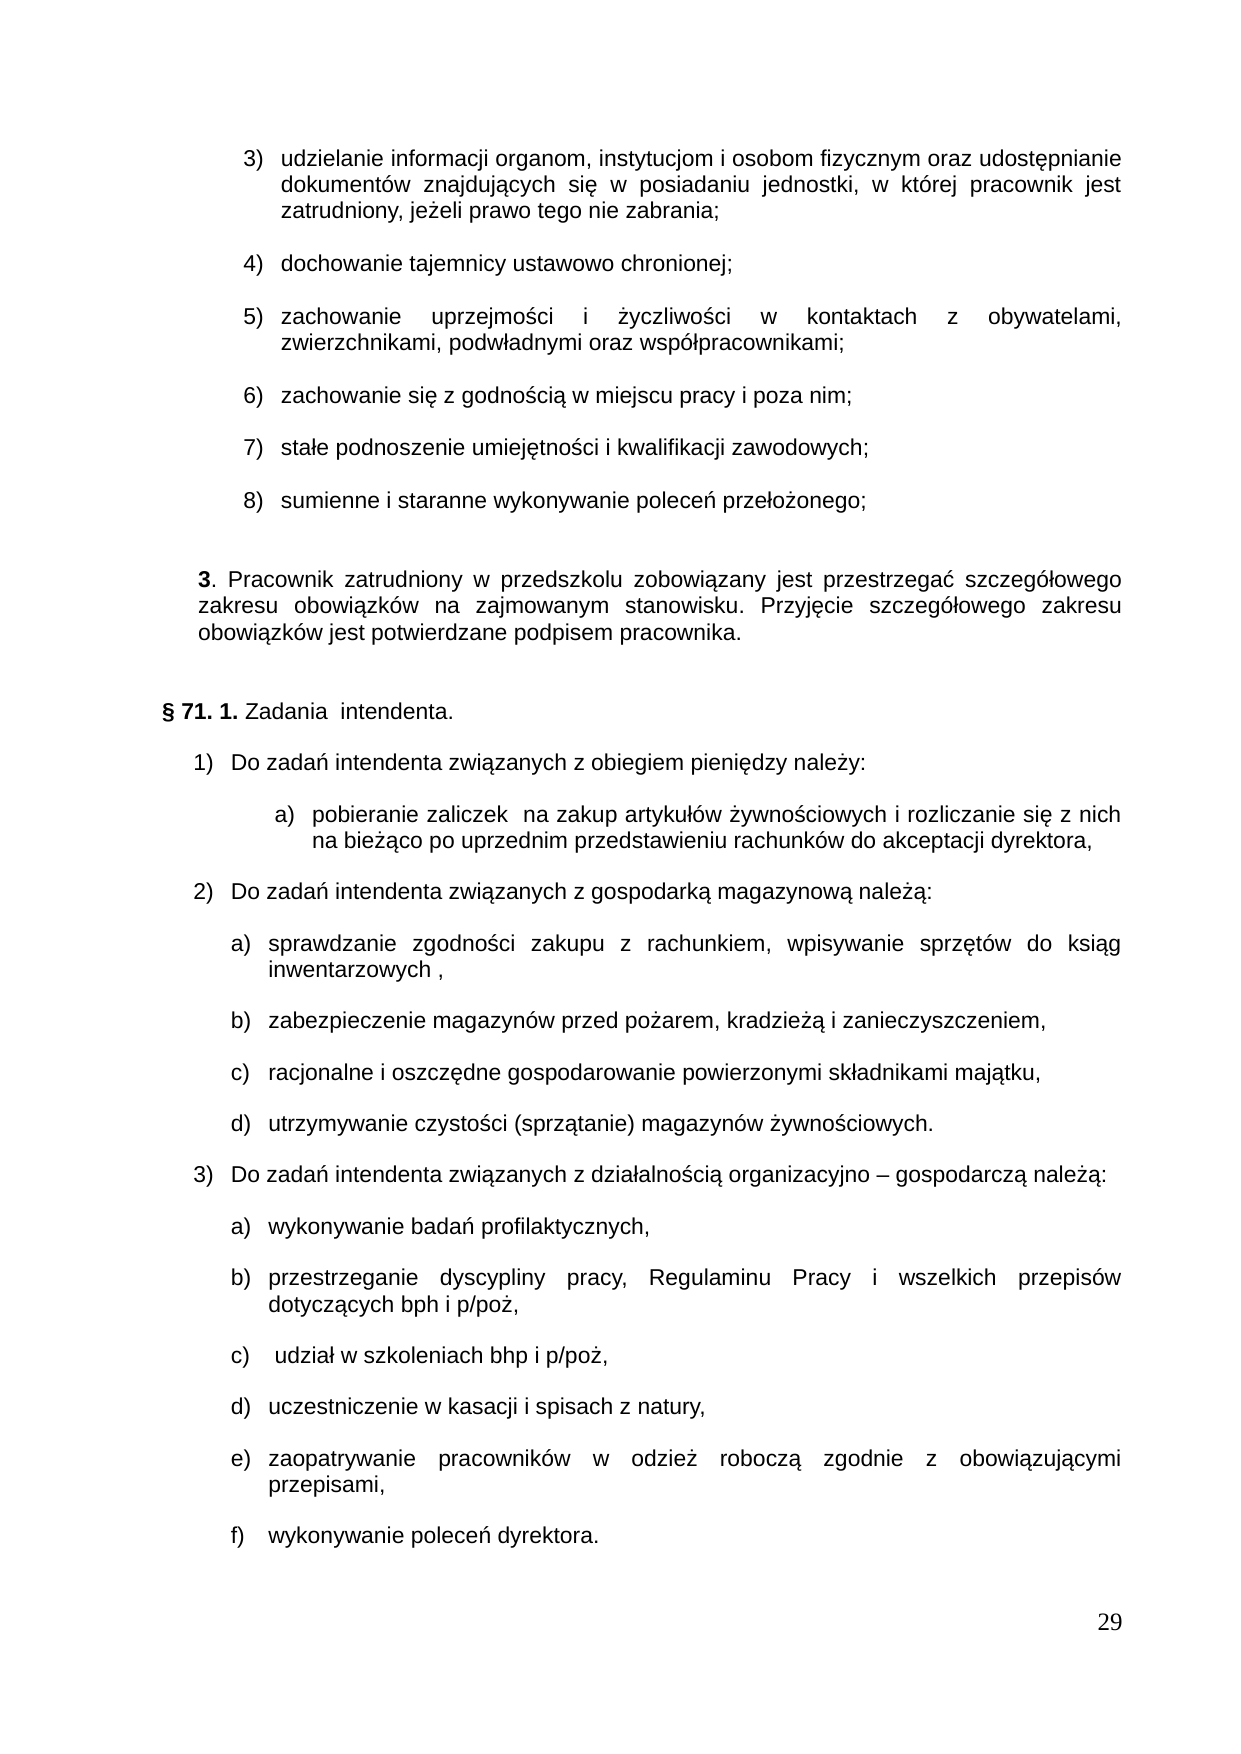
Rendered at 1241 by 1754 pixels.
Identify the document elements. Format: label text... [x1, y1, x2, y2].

list Do zadań intendenta związanych z działalnością organizacyjno – gospodarczą należą: [193, 1161, 1122, 1188]
list zaopatrywanie pracowników w odzież roboczą zgodnie z obowiązującymi przepisami, [231, 1444, 1122, 1497]
list Do zadań intendenta związanych z gospodarką magazynową należą: [193, 878, 1122, 905]
list udzielanie informacji organom, instytucjom i osobom fizycznym oraz udostępnianie dokumentów znajdujących się w posiadaniu jednostki, w której pracownik jest zatrudniony, jeżeli prawo tego nie zabrania; [243, 144, 1122, 223]
list wykonywanie badań profilaktycznych, [231, 1213, 1122, 1239]
text § 71. 1. Zadania intendenta. [162, 698, 1122, 724]
list udział w szkoleniach bhp i p/poż, [231, 1342, 1122, 1368]
list zabezpieczenie magazynów przed pożarem, kradzieżą i zanieczyszczeniem, [231, 1007, 1122, 1034]
list sumienne i staranne wykonywanie poleceń przełożonego; [243, 487, 1122, 513]
list racjonalne i oszczędne gospodarowanie powierzonymi składnikami majątku, [231, 1059, 1122, 1085]
list Do zadań intendenta związanych z obiegiem pieniędzy należy: [193, 749, 1122, 776]
list przestrzeganie dyscypliny pracy, Regulaminu Pracy i wszelkich przepisów dotyczących bph i p/poż, [231, 1264, 1122, 1317]
list zachowanie uprzejmości i życzliwości w kontaktach z obywatelami, zwierzchnikami, podwładnymi oraz współpracownikami; [243, 303, 1122, 355]
list sprawdzanie zgodności zakupu z rachunkiem, wpisywanie sprzętów do ksiąg inwentarzowych , [231, 930, 1122, 982]
list dochowanie tajemnicy ustawowo chronionej; [243, 250, 1122, 276]
list pobieranie zaliczek na zakup artykułów żywnościowych i rozliczanie się z nich na bieżąco po uprzednim przedstawieniu rachunków do akceptacji dyrektora, [274, 801, 1122, 853]
list stałe podnoszenie umiejętności i kwalifikacji zawodowych; [243, 434, 1122, 461]
list wykonywanie poleceń dyrektora. [231, 1522, 1122, 1549]
list uczestniczenie w kasacji i spisach z natury, [231, 1393, 1122, 1419]
list utrzymywanie czystości (sprzątanie) magazynów żywnościowych. [231, 1110, 1122, 1136]
text 3. Pracownik zatrudniony w przedszkolu zobowiązany jest przestrzegać szczegółowego zakresu obowiązków na zajmowanym stanowisku. Przyjęcie szczegółowego zakresu obowiązków jest potwierdzane podpisem pracownika. [198, 566, 1122, 645]
list zachowanie się z godnością w miejscu pracy i poza nim; [243, 382, 1122, 408]
